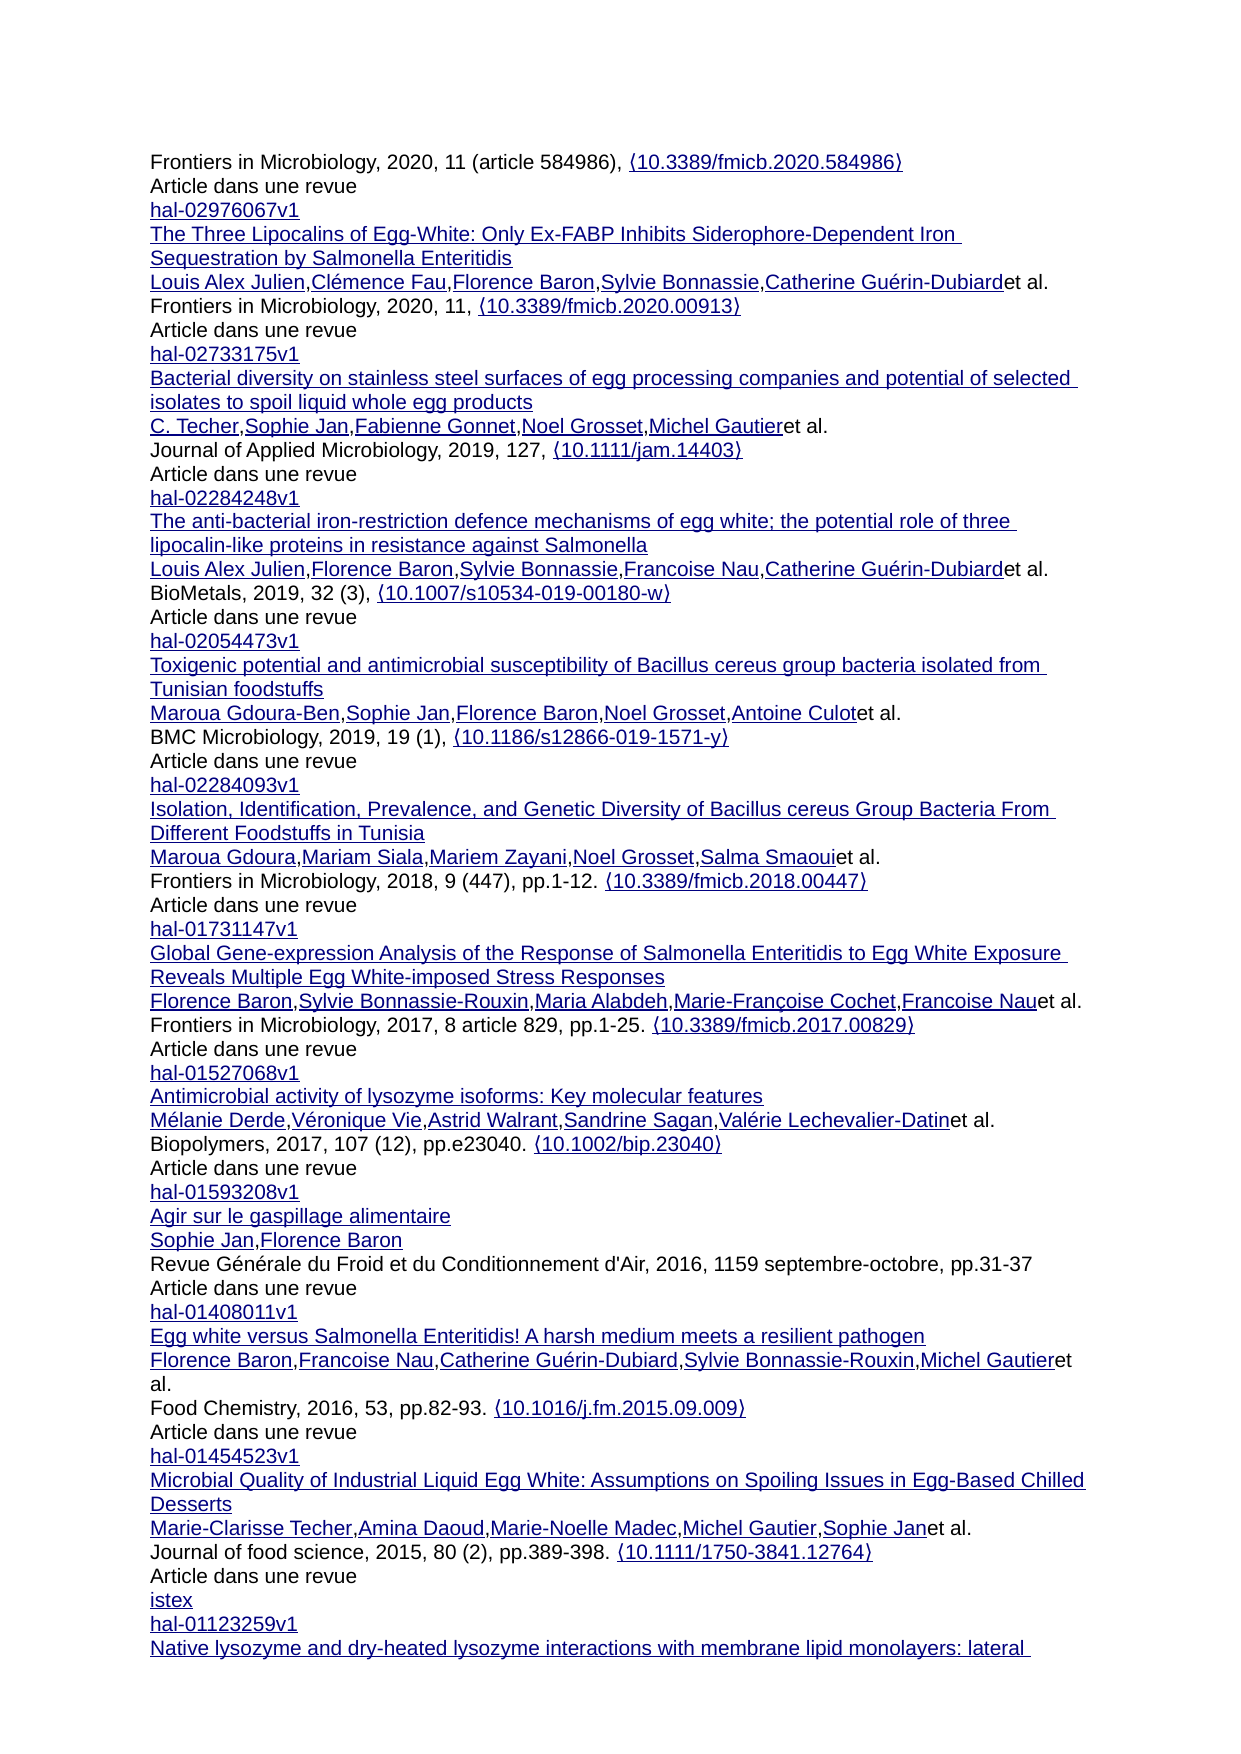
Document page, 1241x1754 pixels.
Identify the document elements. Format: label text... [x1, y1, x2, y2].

table_cell Agir sur le gaspillage alimentaire Sophie Jan,Florence Baron Revue Générale du Froid et du Conditionnement d'Air, 2016, 1159 septembre-octobre, pp.31-37 Article dans une revue hal-01408011v1 [150, 1204, 1090, 1324]
table_cell Bacterial diversity on stainless steel surfaces of egg processing companies and potential of selected isolates to spoil liquid whole egg products C. Techer,Sophie Jan,Fabienne Gonnet,Noel Grosset,Michel Gautieret al. Journal of Applied Microbiology, 2019, 127, ⟨10.1111/jam.14403⟩ Article dans une revue hal-02284248v1 [150, 366, 1090, 509]
table_cell Native lysozyme and dry-heated lysozyme interactions with membrane lipid monolayers: lateral [150, 1635, 1090, 1659]
table_cell The anti-bacterial iron-restriction defence mechanisms of egg white; the potential role of three lipocalin-like proteins in resistance against Salmonella Louis Alex Julien,Florence Baron,Sylvie Bonnassie,Francoise Nau,Catherine Guérin-Dubiardet al. BioMetals, 2019, 32 (3), ⟨10.1007/s10534-019-00180-w⟩ Article dans une revue hal-02054473v1 [150, 509, 1090, 653]
table_cell Global Gene-expression Analysis of the Response of Salmonella Enteritidis to Egg White Exposure Reveals Multiple Egg White-imposed Stress Responses Florence Baron,Sylvie Bonnassie-Rouxin,Maria Alabdeh,Marie-Françoise Cochet,Francoise Nauet al. Frontiers in Microbiology, 2017, 8 article 829, pp.1-25. ⟨10.3389/fmicb.2017.00829⟩ Article dans une revue hal-01527068v1 [150, 941, 1090, 1084]
table_cell Antimicrobial activity of lysozyme isoforms: Key molecular features Mélanie Derde,Véronique Vie,Astrid Walrant,Sandrine Sagan,Valérie Lechevalier-Datinet al. Biopolymers, 2017, 107 (12), pp.e23040. ⟨10.1002/bip.23040⟩ Article dans une revue hal-01593208v1 [150, 1084, 1090, 1204]
table_cell Microbial Quality of Industrial Liquid Egg White: Assumptions on Spoiling Issues in Egg-Based Chilled Desserts Marie-Clarisse Techer,Amina Daoud,Marie-Noelle Madec,Michel Gautier,Sophie Janet al. Journal of food science, 2015, 80 (2), pp.389-398. ⟨10.1111/1750-3841.12764⟩ Article dans une revue istex hal-01123259v1 [150, 1468, 1090, 1635]
table_cell Frontiers in Microbiology, 2020, 11 (article 584986), ⟨10.3389/fmicb.2020.584986⟩ Article dans une revue hal-02976067v1 [150, 150, 1090, 222]
table_cell Isolation, Identification, Prevalence, and Genetic Diversity of Bacillus cereus Group Bacteria From Different Foodstuffs in Tunisia Maroua Gdoura,Mariam Siala,Mariem Zayani,Noel Grosset,Salma Smaouiet al. Frontiers in Microbiology, 2018, 9 (447), pp.1-12. ⟨10.3389/fmicb.2018.00447⟩ Article dans une revue hal-01731147v1 [150, 797, 1090, 941]
table_cell Egg white versus Salmonella Enteritidis! A harsh medium meets a resilient pathogen Florence Baron,Francoise Nau,Catherine Guérin-Dubiard,Sylvie Bonnassie-Rouxin,Michel Gautieret al. Food Chemistry, 2016, 53, pp.82-93. ⟨10.1016/j.fm.2015.09.009⟩ Article dans une revue hal-01454523v1 [150, 1324, 1090, 1468]
table_cell The Three Lipocalins of Egg-White: Only Ex-FABP Inhibits Siderophore-Dependent Iron Sequestration by Salmonella Enteritidis Louis Alex Julien,Clémence Fau,Florence Baron,Sylvie Bonnassie,Catherine Guérin-Dubiardet al. Frontiers in Microbiology, 2020, 11, ⟨10.3389/fmicb.2020.00913⟩ Article dans une revue hal-02733175v1 [150, 222, 1090, 366]
table_cell Toxigenic potential and antimicrobial susceptibility of Bacillus cereus group bacteria isolated from Tunisian foodstuffs Maroua Gdoura-Ben,Sophie Jan,Florence Baron,Noel Grosset,Antoine Culotet al. BMC Microbiology, 2019, 19 (1), ⟨10.1186/s12866-019-1571-y⟩ Article dans une revue hal-02284093v1 [150, 653, 1090, 797]
